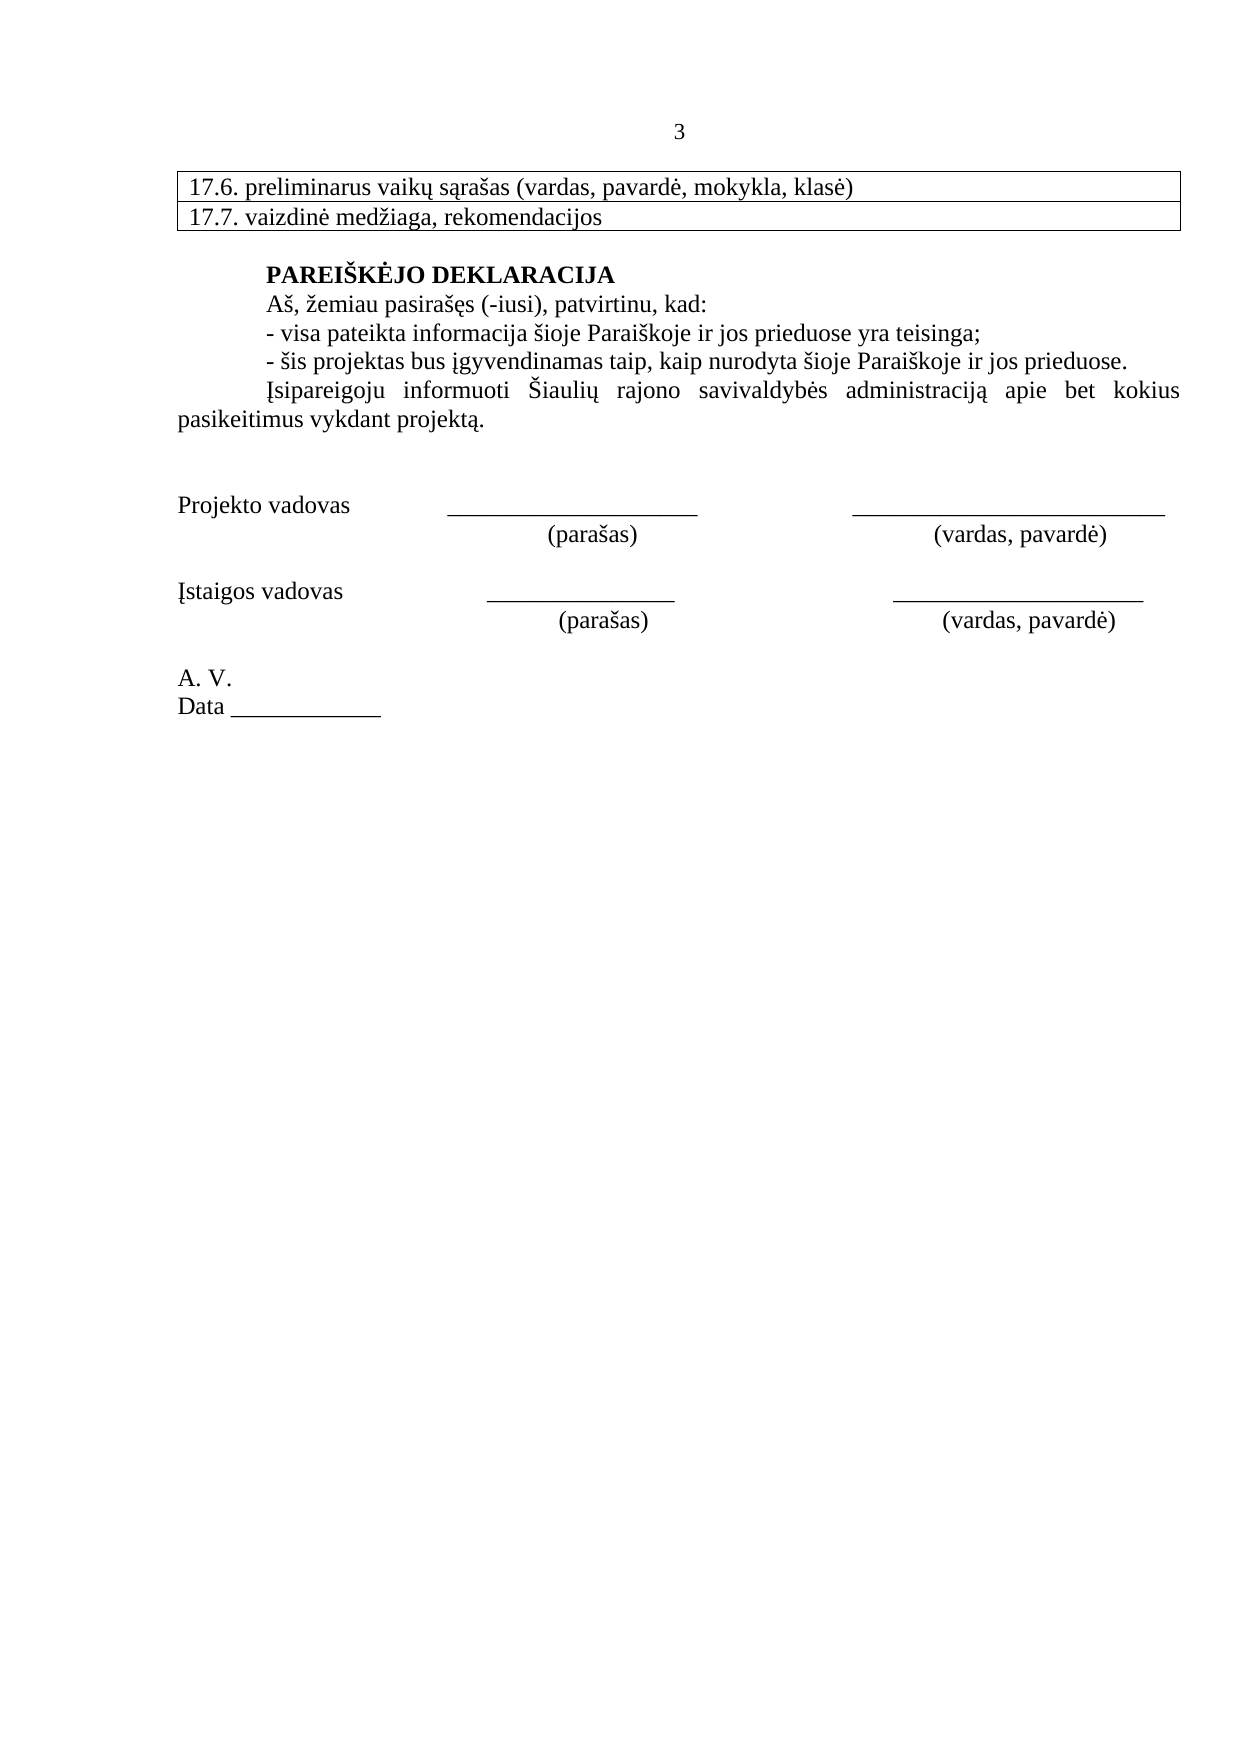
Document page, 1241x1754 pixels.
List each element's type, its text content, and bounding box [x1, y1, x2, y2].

text Įstaigos vadovas _______________ ____________________ [177, 576, 1181, 605]
text - visa pateikta informacija šioje Paraiškoje ir jos prieduose yra teisinga; [177, 318, 1181, 346]
table_cell 17.7. vaizdinė medžiaga, rekomendacijos [178, 202, 1180, 230]
text Data ____________ [177, 691, 1181, 720]
text Aš, žemiau pasirašęs (-iusi), patvirtinu, kad: [177, 289, 1181, 318]
text Projekto vadovas ____________________ _________________________ (parašas) (vardas, pavardė) [177, 490, 1181, 548]
text Įsipareigoju informuoti Šiaulių rajono savivaldybės administraciją apie bet kokius pasikeitimus vykdant projektą. [177, 375, 1181, 433]
text A. V. [177, 663, 1181, 691]
text - šis projektas bus įgyvendinamas taip, kaip nurodyta šioje Paraiškoje ir jos prieduose. [177, 346, 1181, 375]
text PAREIŠKĖJO DEKLARACIJA [177, 260, 1181, 289]
table_cell 17.6. preliminarus vaikų sąrašas (vardas, pavardė, mokykla, klasė) [178, 172, 1180, 201]
text (parašas) (vardas, pavardė) [177, 605, 1181, 634]
